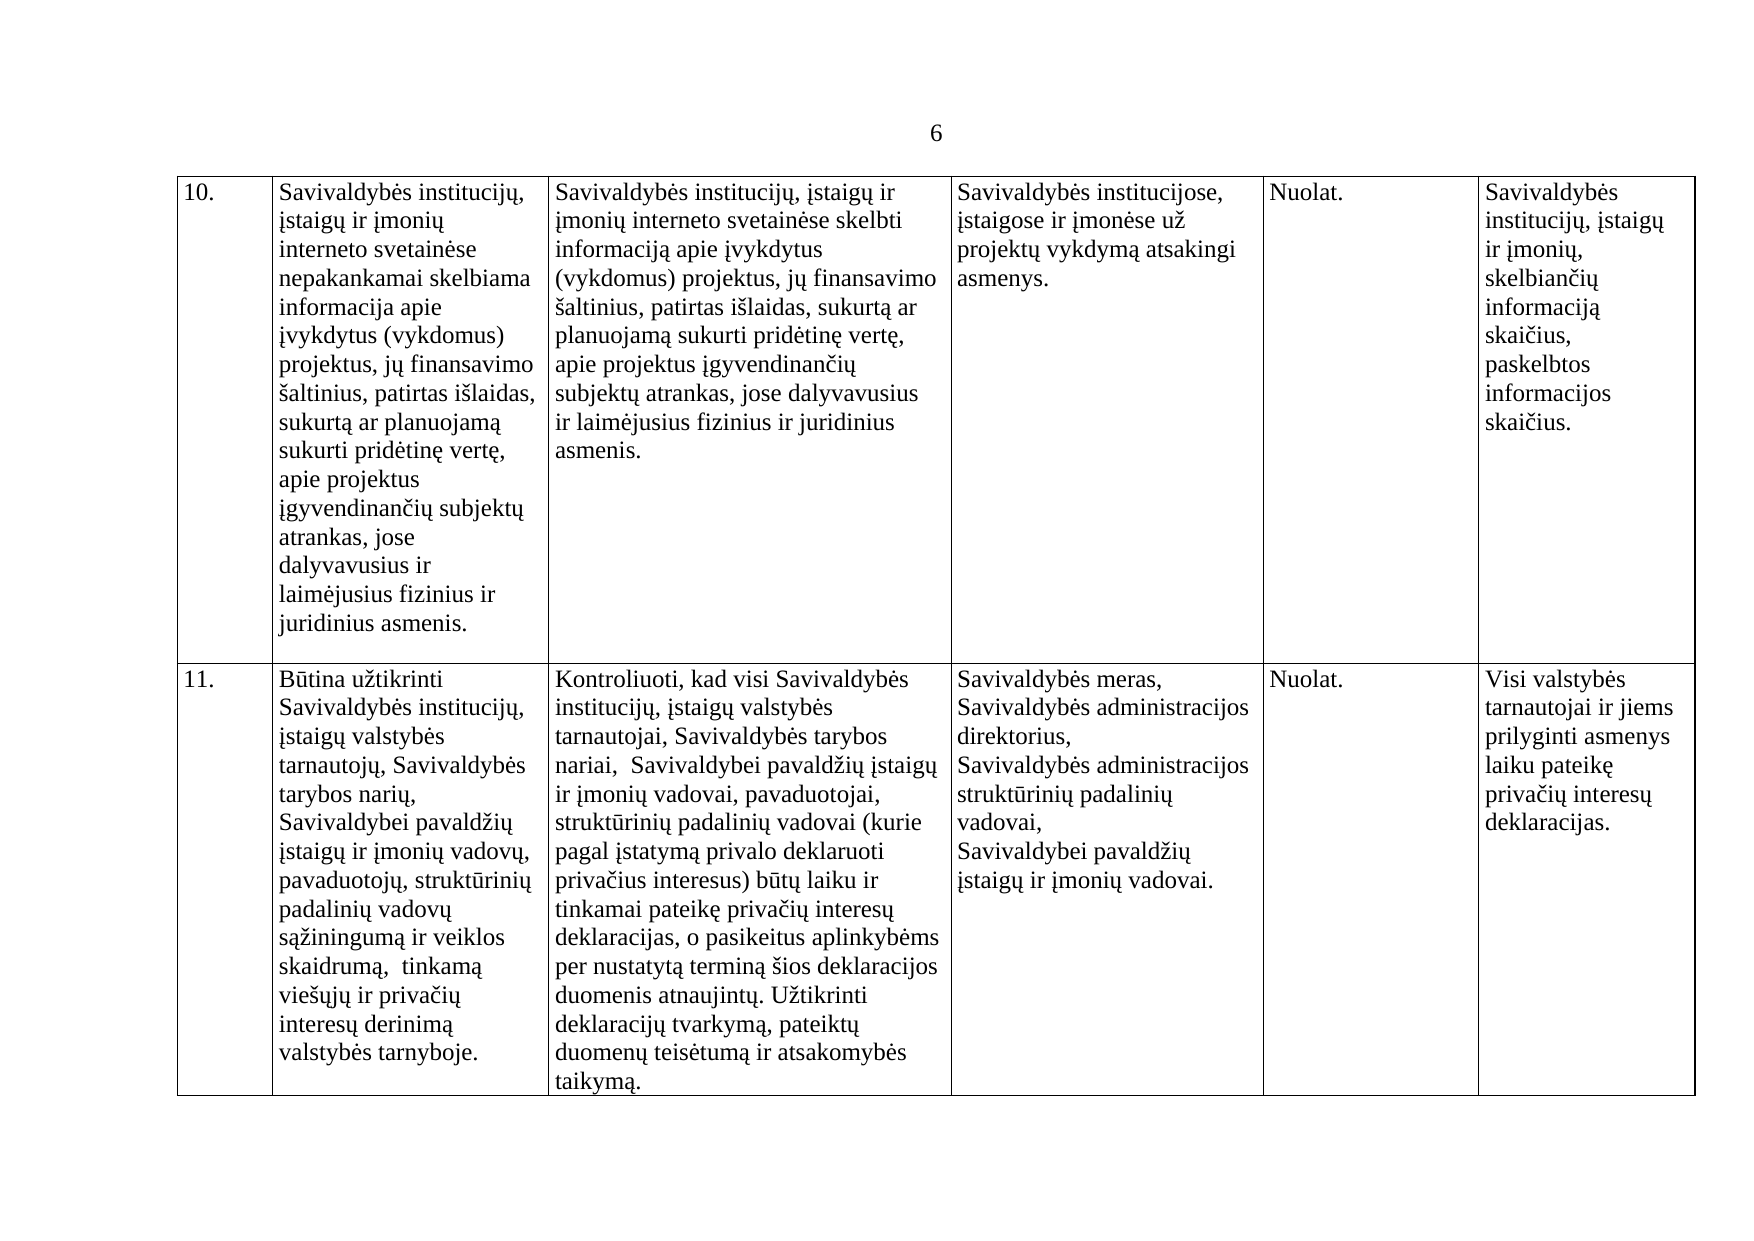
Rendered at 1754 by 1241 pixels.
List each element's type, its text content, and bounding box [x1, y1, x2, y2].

table_cell 10. [178, 177, 272, 663]
table_cell 11. [178, 664, 272, 1095]
table_cell Nuolat. [1264, 664, 1478, 1095]
table_cell Būtina užtikrinti Savivaldybės institucijų, įstaigų valstybės tarnautojų, Savivaldybės tarybos narių, Savivaldybei pavaldžių įstaigų ir įmonių vadovų, pavaduotojų, struktūrinių padalinių vadovų sąžiningumą ir veiklos skaidrumą, tinkamą viešųjų ir privačių interesų derinimą valstybės tarnyboje. [273, 664, 548, 1095]
table_cell Kontroliuoti, kad visi Savivaldybės institucijų, įstaigų valstybės tarnautojai, Savivaldybės tarybos nariai, Savivaldybei pavaldžių įstaigų ir įmonių vadovai, pavaduotojai, struktūrinių padalinių vadovai (kurie pagal įstatymą privalo deklaruoti privačius interesus) būtų laiku ir tinkamai pateikę privačių interesų deklaracijas, o pasikeitus aplinkybėms per nustatytą terminą šios deklaracijos duomenis atnaujintų. Užtikrinti deklaracijų tvarkymą, pateiktų duomenų teisėtumą ir atsakomybės taikymą. [549, 664, 951, 1095]
table_cell Nuolat. [1264, 177, 1478, 663]
table_cell Savivaldybės institucijose, įstaigose ir įmonėse už projektų vykdymą atsakingi asmenys. [952, 177, 1263, 663]
table_cell Savivaldybės institucijų, įstaigų ir įmonių interneto svetainėse skelbti informaciją apie įvykdytus (vykdomus) projektus, jų finansavimo šaltinius, patirtas išlaidas, sukurtą ar planuojamą sukurti pridėtinę vertę, apie projektus įgyvendinančių subjektų atrankas, jose dalyvavusius ir laimėjusius fizinius ir juridinius asmenis. [549, 177, 951, 663]
table_cell Savivaldybės meras, Savivaldybės administracijos direktorius, Savivaldybės administracijos struktūrinių padalinių vadovai, Savivaldybei pavaldžių įstaigų ir įmonių vadovai. [952, 664, 1263, 1095]
table_cell Savivaldybės institucijų, įstaigų ir įmonių, skelbiančių informaciją skaičius, paskelbtos informacijos skaičius. [1479, 177, 1694, 663]
table_cell Savivaldybės institucijų, įstaigų ir įmonių interneto svetainėse nepakankamai skelbiama informacija apie įvykdytus (vykdomus) projektus, jų finansavimo šaltinius, patirtas išlaidas, sukurtą ar planuojamą sukurti pridėtinę vertę, apie projektus įgyvendinančių subjektų atrankas, jose dalyvavusius ir laimėjusius fizinius ir juridinius asmenis. [273, 177, 548, 663]
table_cell Visi valstybės tarnautojai ir jiems prilyginti asmenys laiku pateikę privačių interesų deklaracijas. [1479, 664, 1694, 1095]
